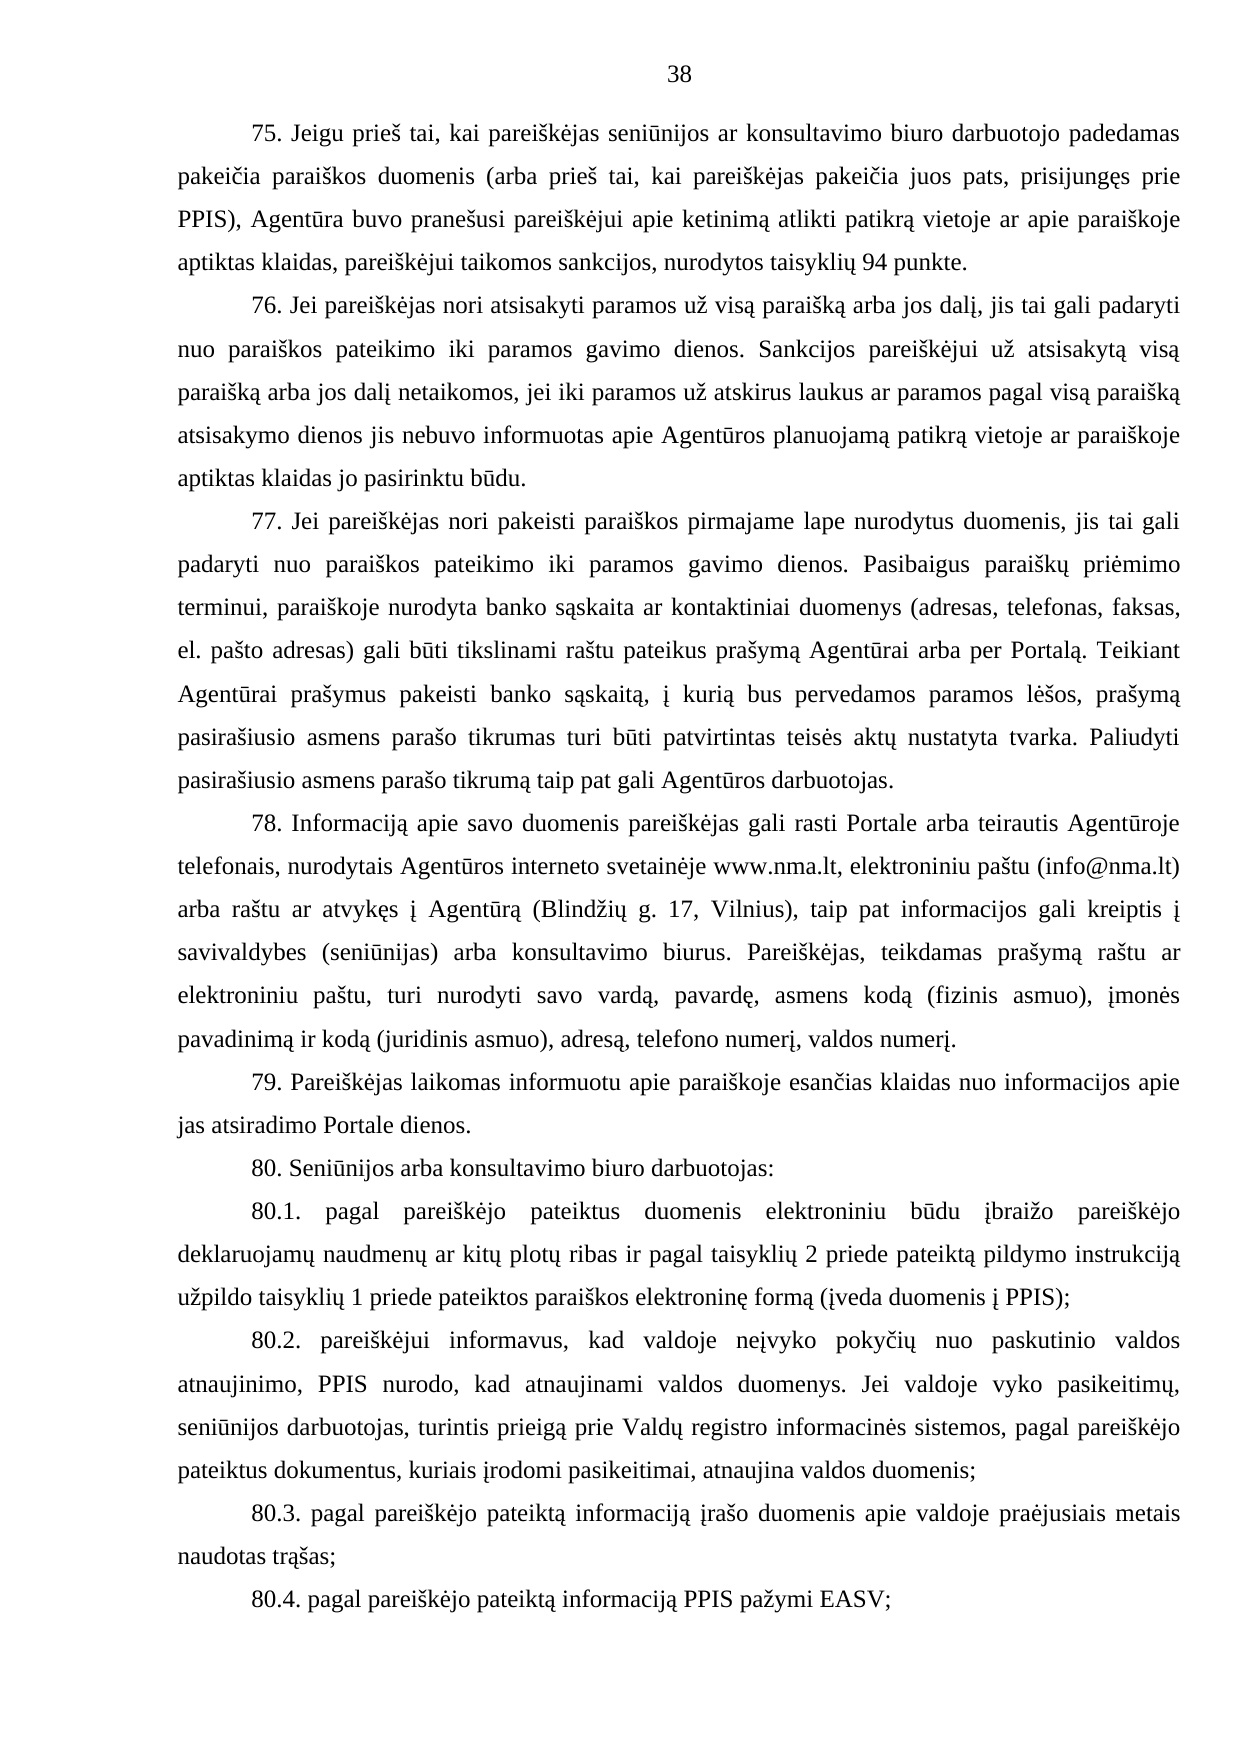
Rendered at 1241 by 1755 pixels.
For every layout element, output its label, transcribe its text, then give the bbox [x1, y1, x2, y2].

text 80.2. pareiškėjui informavus, kad valdoje neįvyko pokyčių nuo paskutinio valdos atnaujinimo, PPIS nurodo, kad atnaujinami valdos duomenys. Jei valdoje vyko pasikeitimų, seniūnijos darbuotojas, turintis prieigą prie Valdų registro informacinės sistemos, pagal pareiškėjo pateiktus dokumentus, kuriais įrodomi pasikeitimai, atnaujina valdos duomenis; [177, 1326, 1181, 1484]
text 80.4. pagal pareiškėjo pateiktą informaciją PPIS pažymi EASV; [177, 1584, 1181, 1613]
text 79. Pareiškėjas laikomas informuotu apie paraiškoje esančias klaidas nuo informacijos apie jas atsiradimo Portale dienos. [177, 1067, 1181, 1139]
text 77. Jei pareiškėjas nori pakeisti paraiškos pirmajame lape nurodytus duomenis, jis tai gali padaryti nuo paraiškos pateikimo iki paramos gavimo dienos. Pasibaigus paraiškų priėmimo terminui, paraiškoje nurodyta banko sąskaita ar kontaktiniai duomenys (adresas, telefonas, faksas, el. pašto adresas) gali būti tikslinami raštu pateikus prašymą Agentūrai arba per Portalą. Teikiant Agentūrai prašymus pakeisti banko sąskaitą, į kurią bus pervedamos paramos lėšos, prašymą pasirašiusio asmens parašo tikrumas turi būti patvirtintas teisės aktų nustatyta tvarka. Paliudyti pasirašiusio asmens parašo tikrumą taip pat gali Agentūros darbuotojas. [177, 506, 1181, 794]
text 80.1. pagal pareiškėjo pateiktus duomenis elektroniniu būdu įbraižo pareiškėjo deklaruojamų naudmenų ar kitų plotų ribas ir pagal taisyklių 2 priede pateiktą pildymo instrukciją užpildo taisyklių 1 priede pateiktos paraiškos elektroninę formą (įveda duomenis į PPIS); [177, 1196, 1181, 1311]
text 76. Jei pareiškėjas nori atsisakyti paramos už visą paraišką arba jos dalį, jis tai gali padaryti nuo paraiškos pateikimo iki paramos gavimo dienos. Sankcijos pareiškėjui už atsisakytą visą paraišką arba jos dalį netaikomos, jei iki paramos už atskirus laukus ar paramos pagal visą paraišką atsisakymo dienos jis nebuvo informuotas apie Agentūros planuojamą patikrą vietoje ar paraiškoje aptiktas klaidas jo pasirinktu būdu. [177, 291, 1181, 492]
text 80. Seniūnijos arba konsultavimo biuro darbuotojas: [177, 1153, 1181, 1182]
text 80.3. pagal pareiškėjo pateiktą informaciją įrašo duomenis apie valdoje praėjusiais metais naudotas trąšas; [177, 1498, 1181, 1570]
text 78. Informaciją apie savo duomenis pareiškėjas gali rasti Portale arba teirautis Agentūroje telefonais, nurodytais Agentūros interneto svetainėje www.nma.lt, elektroniniu paštu (info@nma.lt) arba raštu ar atvykęs į Agentūrą (Blindžių g. 17, Vilnius), taip pat informacijos gali kreiptis į savivaldybes (seniūnijas) arba konsultavimo biurus. Pareiškėjas, teikdamas prašymą raštu ar elektroniniu paštu, turi nurodyti savo vardą, pavardę, asmens kodą (fizinis asmuo), įmonės pavadinimą ir kodą (juridinis asmuo), adresą, telefono numerį, valdos numerį. [177, 808, 1181, 1052]
text 75. Jeigu prieš tai, kai pareiškėjas seniūnijos ar konsultavimo biuro darbuotojo padedamas pakeičia paraiškos duomenis (arba prieš tai, kai pareiškėjas pakeičia juos pats, prisijungęs prie PPIS), Agentūra buvo pranešusi pareiškėjui apie ketinimą atlikti patikrą vietoje ar apie paraiškoje aptiktas klaidas, pareiškėjui taikomos sankcijos, nurodytos taisyklių 94 punkte. [177, 118, 1181, 276]
